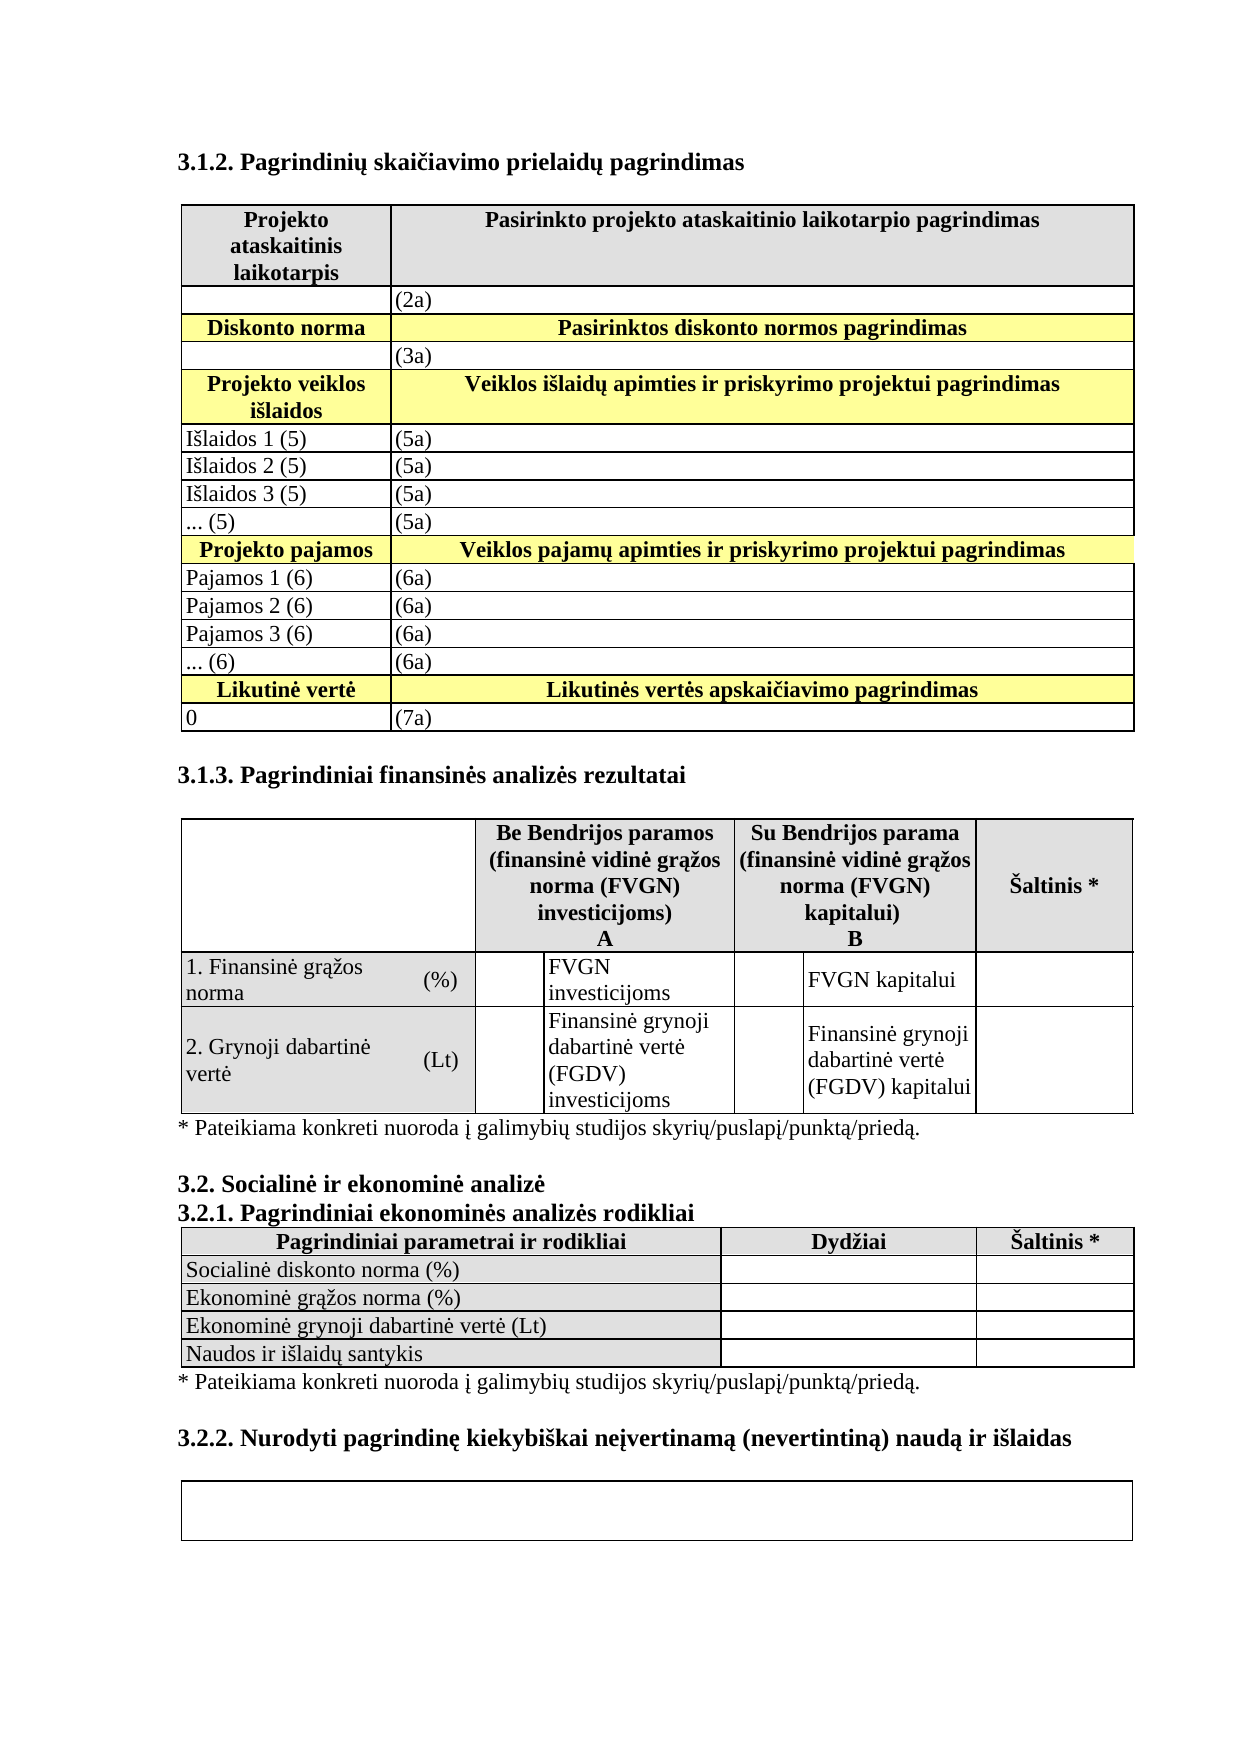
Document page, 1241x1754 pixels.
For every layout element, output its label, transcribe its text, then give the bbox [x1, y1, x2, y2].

table_header Šaltinis * [977, 820, 1132, 951]
table_cell Pajamos 2 (6) [182, 592, 390, 618]
table_cell [476, 953, 543, 1006]
table_cell Socialinė diskonto norma (%) [182, 1256, 720, 1282]
table_cell 1. Finansinė grąžos norma [182, 953, 419, 1006]
table_header [182, 820, 475, 951]
table_cell (Lt) [419, 1007, 475, 1112]
table_cell [977, 953, 1132, 1006]
table_header Dydžiai [722, 1228, 976, 1254]
table_cell 2. Grynoji dabartinė vertė [182, 1007, 419, 1112]
text 3.2.2. Nurodyti pagrindinę kiekybiškai neįvertinamą (nevertintiną) naudą ir išlaidas [177, 1423, 1122, 1452]
text * Pateikiama konkreti nuoroda į galimybių studijos skyrių/puslapį/punktą/priedą. [177, 1368, 1122, 1394]
table_cell (%) [419, 953, 475, 1006]
table_cell (6a) [392, 648, 1133, 674]
table_cell [735, 1007, 803, 1112]
table_cell [977, 1284, 1133, 1310]
table_header Šaltinis * [977, 1228, 1133, 1254]
table_cell ... (6) [182, 648, 390, 674]
text 3.1.3. Pagrindiniai finansinės analizės rezultatai [177, 760, 1122, 789]
text 3.2.1. Pagrindiniai ekonominės analizės rodikliai [177, 1198, 1122, 1227]
table_cell Naudos ir išlaidų santykis [182, 1340, 720, 1366]
table_cell [182, 287, 390, 313]
table_cell [735, 953, 803, 1006]
table_cell Veiklos išlaidų apimties ir priskyrimo projektui pagrindimas [392, 370, 1133, 423]
table_cell [722, 1256, 976, 1282]
table_header Be Bendrijos paramos (finansinė vidinė grąžos norma (FVGN) investicijoms) A [476, 820, 734, 951]
table_cell (3a) [392, 342, 1133, 369]
text * Pateikiama konkreti nuoroda į galimybių studijos skyrių/puslapį/punktą/priedą. [177, 1114, 1122, 1140]
table_cell Išlaidos 2 (5) [182, 453, 390, 479]
table_header Su Bendrijos parama (finansinė vidinė grąžos norma (FVGN) kapitalui) B [735, 820, 975, 951]
table_cell Pajamos 3 (6) [182, 620, 390, 646]
table_cell Pajamos 1 (6) [182, 564, 390, 591]
table_cell ... (5) [182, 508, 390, 535]
table_cell (6a) [392, 592, 1133, 618]
table_cell (5a) [392, 508, 1133, 535]
table_cell [977, 1312, 1133, 1338]
table_header Pasirinkto projekto ataskaitinio laikotarpio pagrindimas [392, 206, 1133, 285]
table_cell [722, 1284, 976, 1310]
text 3.2. Socialinė ir ekonominė analizė [177, 1169, 1122, 1198]
table_cell (5a) [392, 481, 1133, 507]
table_cell FVGN investicijoms [545, 953, 734, 1006]
table_cell (6a) [392, 620, 1133, 646]
table_cell [722, 1340, 976, 1366]
table_cell [977, 1256, 1133, 1282]
table_header Projekto ataskaitinis laikotarpis [182, 206, 390, 285]
table_cell Diskonto norma [182, 315, 390, 341]
table_cell Likutinės vertės apskaičiavimo pagrindimas [392, 676, 1133, 702]
table_cell Veiklos pajamų apimties ir priskyrimo projektui pagrindimas [392, 536, 1134, 563]
table_cell Ekonominė grąžos norma (%) [182, 1284, 720, 1310]
table_cell [977, 1007, 1132, 1112]
table_cell 0 [182, 704, 390, 730]
table_cell Projekto veiklos išlaidos [182, 370, 390, 423]
table_cell (2a) [392, 287, 1133, 313]
table_cell (5a) [392, 453, 1133, 479]
table_cell [182, 342, 390, 369]
table_cell (7a) [392, 704, 1133, 730]
table_cell [722, 1312, 976, 1338]
text 3.1.2. Pagrindinių skaičiavimo prielaidų pagrindimas [177, 147, 1122, 176]
table_header Pagrindiniai parametrai ir rodikliai [182, 1228, 720, 1254]
table_cell Išlaidos 3 (5) [182, 481, 390, 507]
table_cell [476, 1007, 543, 1112]
table_cell (6a) [392, 564, 1133, 591]
table_cell [977, 1340, 1133, 1366]
table_cell (5a) [392, 425, 1133, 451]
table_cell Pasirinktos diskonto normos pagrindimas [392, 315, 1133, 341]
table_cell Finansinė grynoji dabartinė vertė (FGDV) kapitalui [804, 1007, 975, 1112]
table_cell FVGN kapitalui [804, 953, 975, 1006]
table_cell Ekonominė grynoji dabartinė vertė (Lt) [182, 1312, 720, 1338]
table_cell Projekto pajamos [182, 536, 390, 563]
table_cell Finansinė grynoji dabartinė vertė (FGDV) investicijoms [545, 1007, 734, 1112]
table_cell Išlaidos 1 (5) [182, 425, 390, 451]
table_header [182, 1482, 1132, 1539]
table_cell Likutinė vertė [182, 676, 390, 702]
